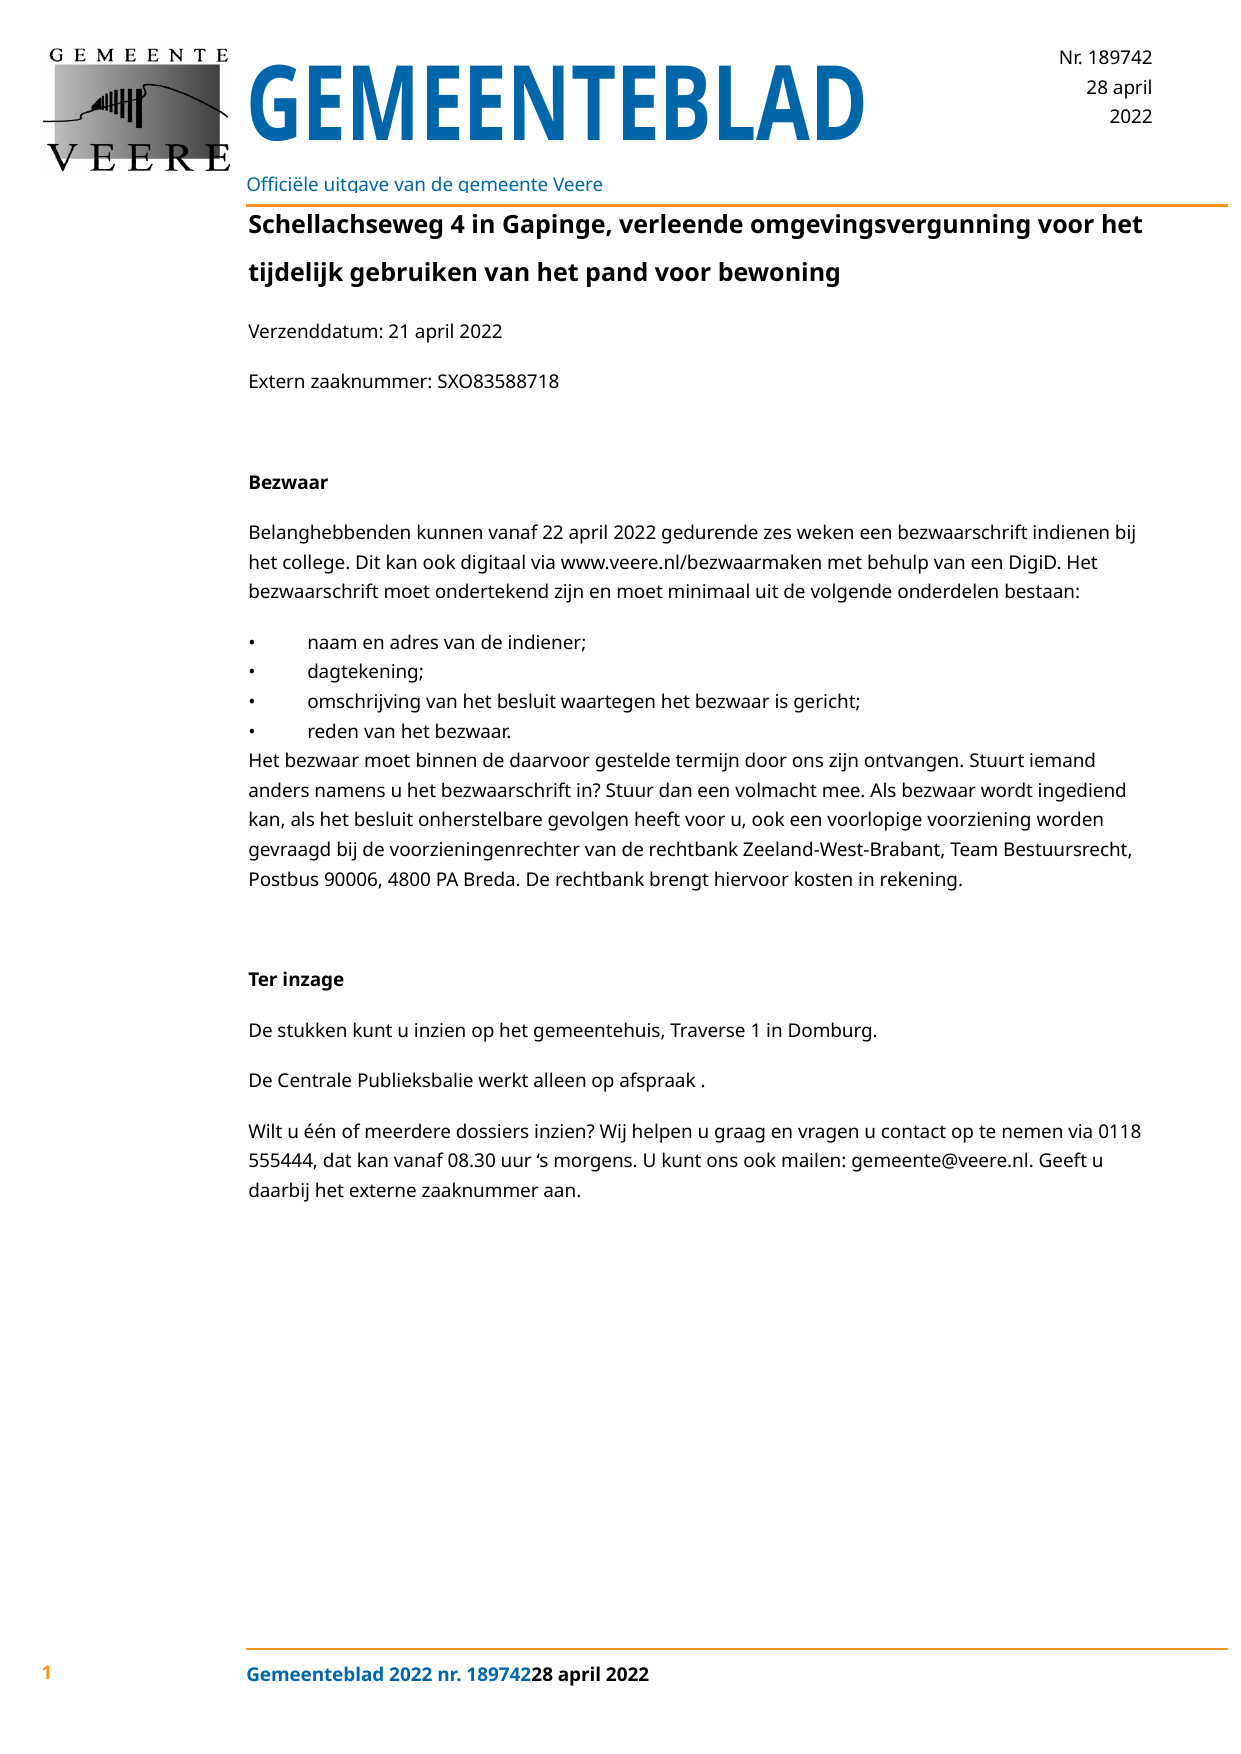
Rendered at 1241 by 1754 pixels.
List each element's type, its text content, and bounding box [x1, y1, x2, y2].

text Het bezwaar moet binnen de daarvoor gestelde termijn door ons zijn ontvangen. Stuurt iemand anders namens u het bezwaarschrift in? Stuur dan een volmacht mee. Als bezwaar wordt ingediend kan, als het besluit onherstelbare gevolgen heeft voor u, ook een voorlopige voorziening worden gevraagd bij de voorzieningenrechter van de rechtbank Zeeland-West-Brabant, Team Bestuursrecht, Postbus 90006, 4800 PA Breda. De rechtbank brengt hiervoor kosten in rekening. [248, 747, 1152, 892]
text Schellachseweg 4 in Gapinge, verleende omgevingsvergunning voor het tijdelijk gebruiken van het pand voor bewoning [248, 207, 1152, 288]
list omschrijving van het besluit waartegen het bezwaar is gericht; [248, 688, 1152, 714]
text Ter inzage [248, 967, 1152, 992]
picture [41, 47, 231, 172]
text Belanghebbenden kunnen vanaf 22 april 2022 gedurende zes weken een bezwaarschrift indienen bij het college. Dit kan ook digitaal via www.veere.nl/bezwaarmaken met behulp van een DigiD. Het bezwaarschrift moet ondertekend zijn en moet minimaal uit de volgende onderdelen bestaan: [248, 519, 1152, 604]
text De stukken kunt u inzien op het gemeentehuis, Traverse 1 in Domburg. [248, 1017, 1152, 1043]
text Extern zaaknummer: SXO83588718 [248, 368, 1152, 394]
list dagtekening; [248, 659, 1152, 684]
list naam en adres van de indiener; [248, 629, 1152, 655]
text Wilt u één of meerdere dossiers inzien? Wij helpen u graag en vragen u contact op te nemen via 0118 555444, dat kan vanaf 08.30 uur ‘s morgens. U kunt ons ook mailen: gemeente@veere.nl. Geeft u daarbij het externe zaaknummer aan. [248, 1118, 1152, 1203]
text De Centrale Publieksbalie werkt alleen op afspraak . [248, 1067, 1152, 1093]
text Verzenddatum: 21 april 2022 [248, 318, 1152, 344]
list reden van het bezwaar. [248, 718, 1152, 744]
text Bezwaar [248, 469, 1152, 495]
